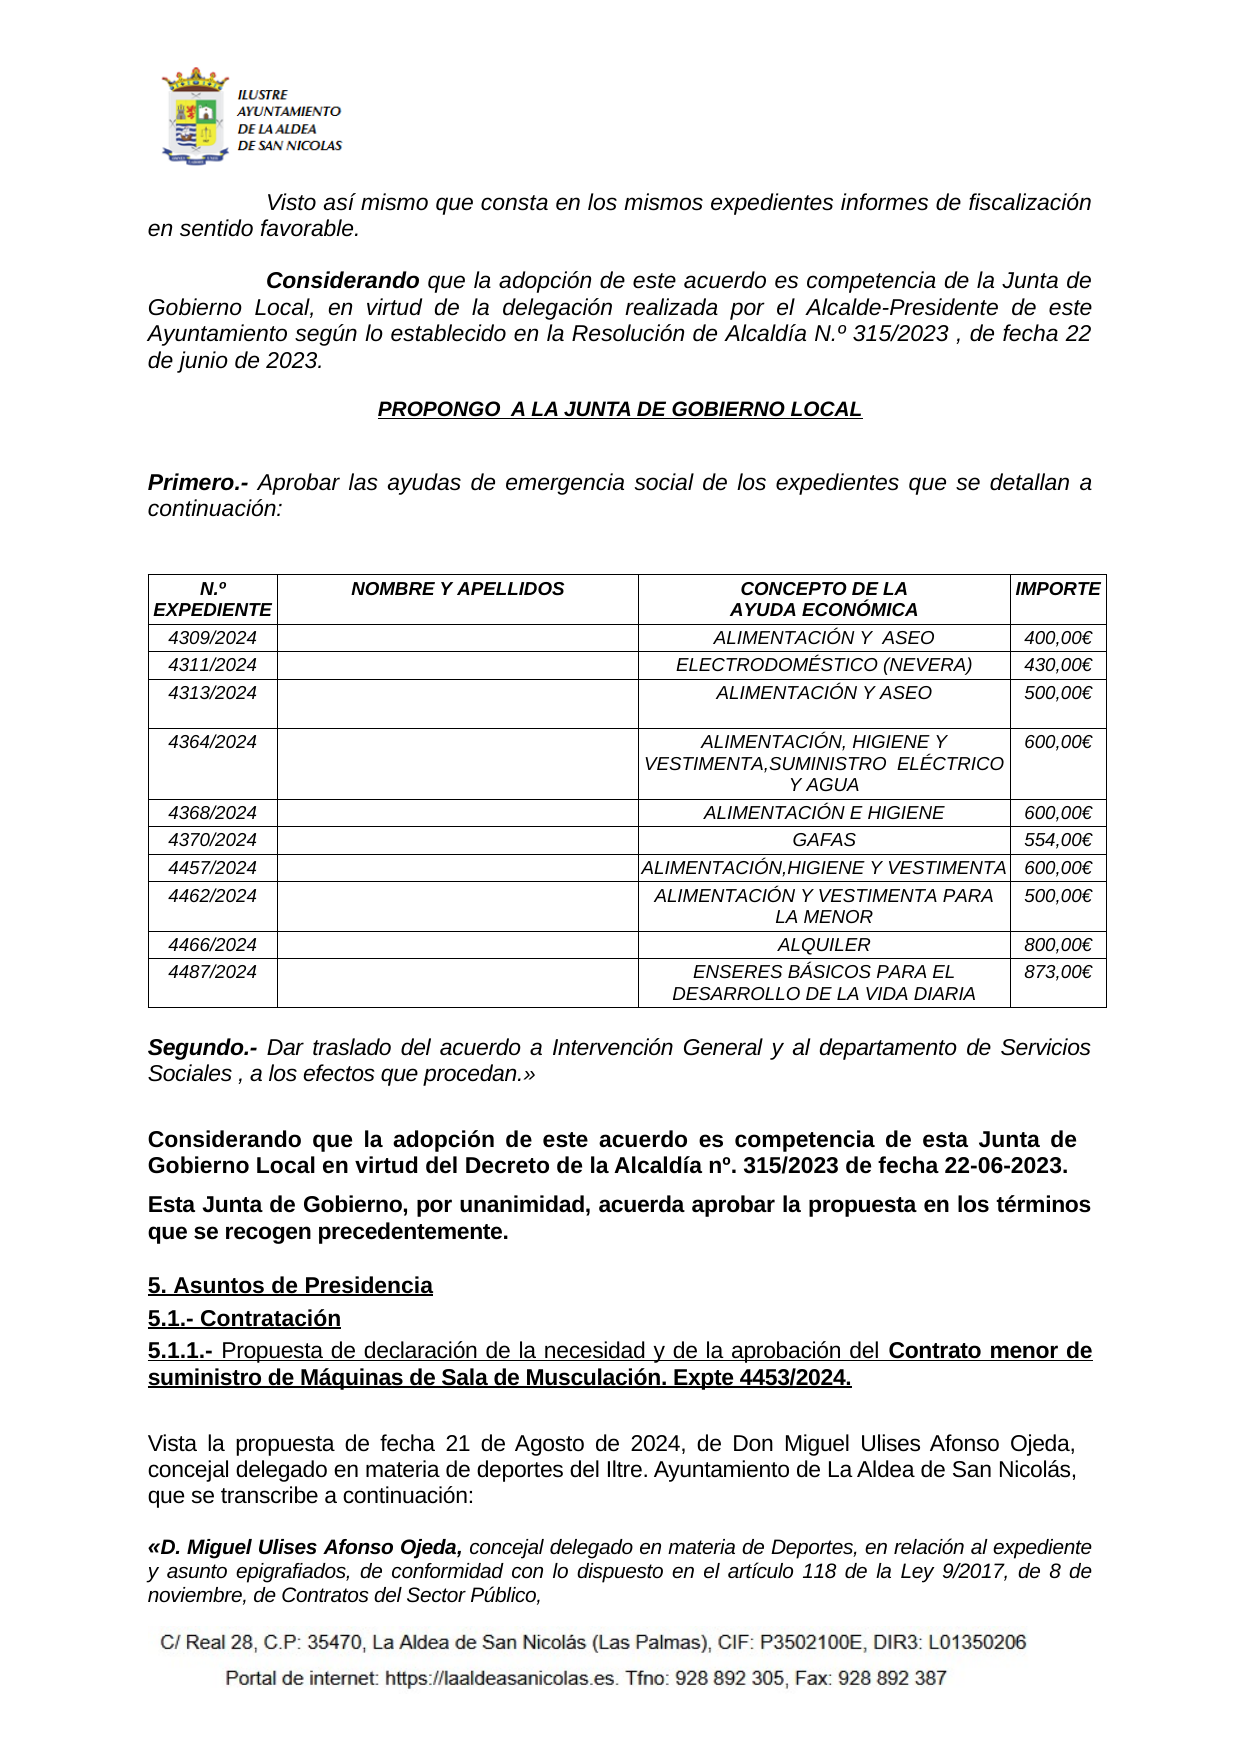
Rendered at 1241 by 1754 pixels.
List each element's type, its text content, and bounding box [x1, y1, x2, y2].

table_cell 4313/2024 [149, 680, 277, 728]
table_cell 400,00€ [1011, 625, 1106, 651]
text Segundo.- Dar traslado del acuerdo a Intervención General y al departamento de Servicios Sociales , a los efectos que procedan.» [148, 1034, 1093, 1087]
table_cell 430,00€ [1011, 652, 1106, 679]
table_cell [278, 932, 638, 958]
table_cell 4457/2024 [149, 855, 277, 881]
table_cell 4311/2024 [149, 652, 277, 679]
picture [148, 1626, 1034, 1694]
table_cell ALIMENTACIÓN Y VESTIMENTA PARA LA MENOR [639, 882, 1010, 931]
table_cell 600,00€ [1011, 800, 1106, 826]
table_cell [278, 882, 638, 931]
text 5.1.1.- Propuesta de declaración de la necesidad y de la aprobación del Contrato menor de [148, 1337, 1093, 1360]
table_header NOMBRE Y APELLIDOS [278, 575, 638, 623]
table_header N.º EXPEDIENTE [149, 575, 277, 623]
table_header IMPORTE [1011, 575, 1106, 623]
table_cell ALIMENTACIÓN Y ASEO [639, 625, 1010, 651]
table_cell 4364/2024 [149, 729, 277, 798]
picture [148, 59, 358, 173]
table_cell ELECTRODOMÉSTICO (NEVERA) [639, 652, 1010, 679]
table_cell GAFAS [639, 827, 1010, 854]
table_cell ALIMENTACIÓN, HIGIENE Y VESTIMENTA,SUMINISTRO ELÉCTRICO Y AGUA [639, 729, 1010, 798]
text Considerando que la adopción de este acuerdo es competencia de la Junta de Gobierno Local, en virtud de la delegación realizada por el Alcalde-Presidente de este Ayuntamiento según lo establecido en la Resolución de Alcaldía N.º 315/2023 , de fecha 22 de junio de 2023. [148, 267, 1093, 373]
table_cell [278, 652, 638, 679]
text «D. Miguel Ulises Afonso Ojeda, concejal delegado en materia de Deportes, en relación al expediente y asunto epigrafiados, de conformidad con lo dispuesto en el artículo 118 de la Ley 9/2017, de 8 de noviembre, de Contratos del Sector Público, [148, 1533, 1093, 1607]
table_cell [278, 827, 638, 854]
text Primero.- Aprobar las ayudas de emergencia social de los expedientes que se detallan a continuación: [148, 469, 1093, 522]
text Vista la propuesta de fecha 21 de Agosto de 2024, de Don Miguel Ulises Afonso Ojeda, concejal delegado en materia de deportes del Iltre. Ayuntamiento de La Aldea de San Nicolás, que se transcribe a continuación: [148, 1429, 1078, 1509]
table_cell 800,00€ [1011, 932, 1106, 958]
table_cell ALIMENTACIÓN,HIGIENE Y VESTIMENTA [639, 855, 1010, 881]
table_cell ALQUILER [639, 932, 1010, 958]
table_cell ALIMENTACIÓN Y ASEO [639, 680, 1010, 728]
text PROPONGO A LA JUNTA DE GOBIERNO LOCAL [148, 397, 1093, 421]
text Considerando que la adopción de este acuerdo es competencia de esta Junta de Gobierno Local en virtud del Decreto de la Alcaldía nº. 315/2023 de fecha 22-06-2023. [148, 1126, 1078, 1179]
table_cell 4309/2024 [149, 625, 277, 651]
table_cell 4466/2024 [149, 932, 277, 958]
table_cell 4462/2024 [149, 882, 277, 931]
table_cell ENSERES BÁSICOS PARA EL DESARROLLO DE LA VIDA DIARIA [639, 959, 1010, 1007]
table_cell 500,00€ [1011, 882, 1106, 931]
table_cell [278, 959, 638, 1007]
table_cell [278, 800, 638, 826]
table_cell 500,00€ [1011, 680, 1106, 728]
text Visto así mismo que consta en los mismos expedientes informes de fiscalización en sentido favorable. [148, 188, 1093, 241]
table_cell 4368/2024 [149, 800, 277, 826]
text 5.1.- Contratación [148, 1304, 1093, 1331]
table_cell 554,00€ [1011, 827, 1106, 854]
table_cell [278, 855, 638, 881]
table_cell 4370/2024 [149, 827, 277, 854]
table_cell [278, 729, 638, 798]
table_cell [278, 625, 638, 651]
table_header CONCEPTO DE LA AYUDA ECONÓMICA [639, 575, 1010, 623]
table_cell 873,00€ [1011, 959, 1106, 1007]
text 5. Asuntos de Presidencia [148, 1272, 1093, 1298]
table_cell 600,00€ [1011, 729, 1106, 798]
table_cell ALIMENTACIÓN E HIGIENE [639, 800, 1010, 826]
table_cell 4487/2024 [149, 959, 277, 1007]
table_cell 600,00€ [1011, 855, 1106, 881]
table_cell [278, 680, 638, 728]
text Esta Junta de Gobierno, por unanimidad, acuerda aprobar la propuesta en los términos que se recogen precedentemente. [148, 1191, 1093, 1244]
text suministro de Máquinas de Sala de Musculación. Expte 4453/2024. [148, 1361, 1093, 1390]
